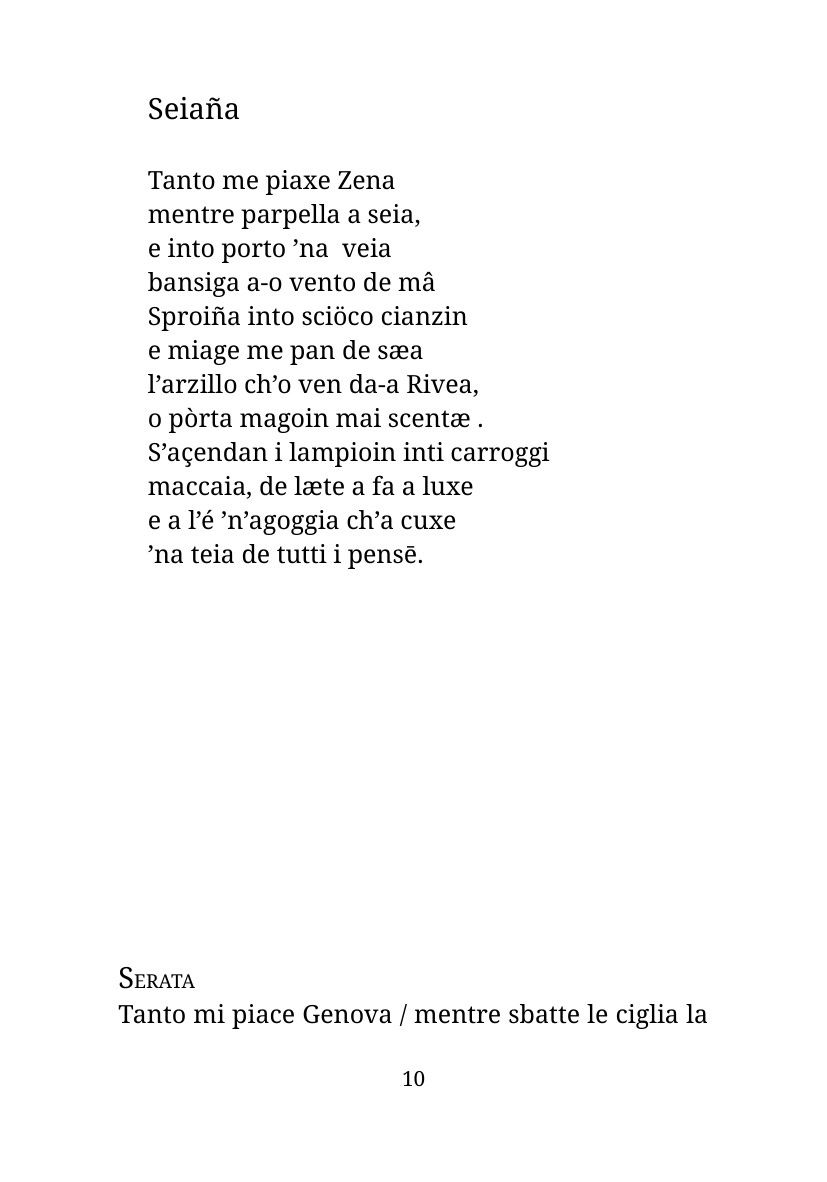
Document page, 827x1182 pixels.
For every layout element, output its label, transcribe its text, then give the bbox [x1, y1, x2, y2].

text Serata Tanto mi piace Genova / mentre sbatte le ciglia la [118, 957, 709, 1031]
text Sproiña into sciöco cianzin [118, 298, 709, 333]
text mentre parpella a seia, [118, 196, 709, 230]
text e into porto ’na veia [118, 230, 709, 264]
text S’açendan i lampioin inti carroggi [118, 435, 709, 469]
text l’arzillo ch’o ven da-a Rivea, [118, 367, 709, 401]
text Seiaña [118, 88, 709, 128]
text maccaia, de læte a fa a luxe [118, 469, 709, 503]
text Tanto me piaxe Zena [118, 162, 709, 196]
text e miage me pan de sæa [118, 333, 709, 367]
text bansiga a-o vento de mâ [118, 264, 709, 298]
text o pòrta magoin mai scentæ . [118, 401, 709, 435]
text e a l’é ’n’agoggia ch’a cuxe [118, 503, 709, 537]
text ’na teia de tutti i pensē. [118, 537, 709, 571]
